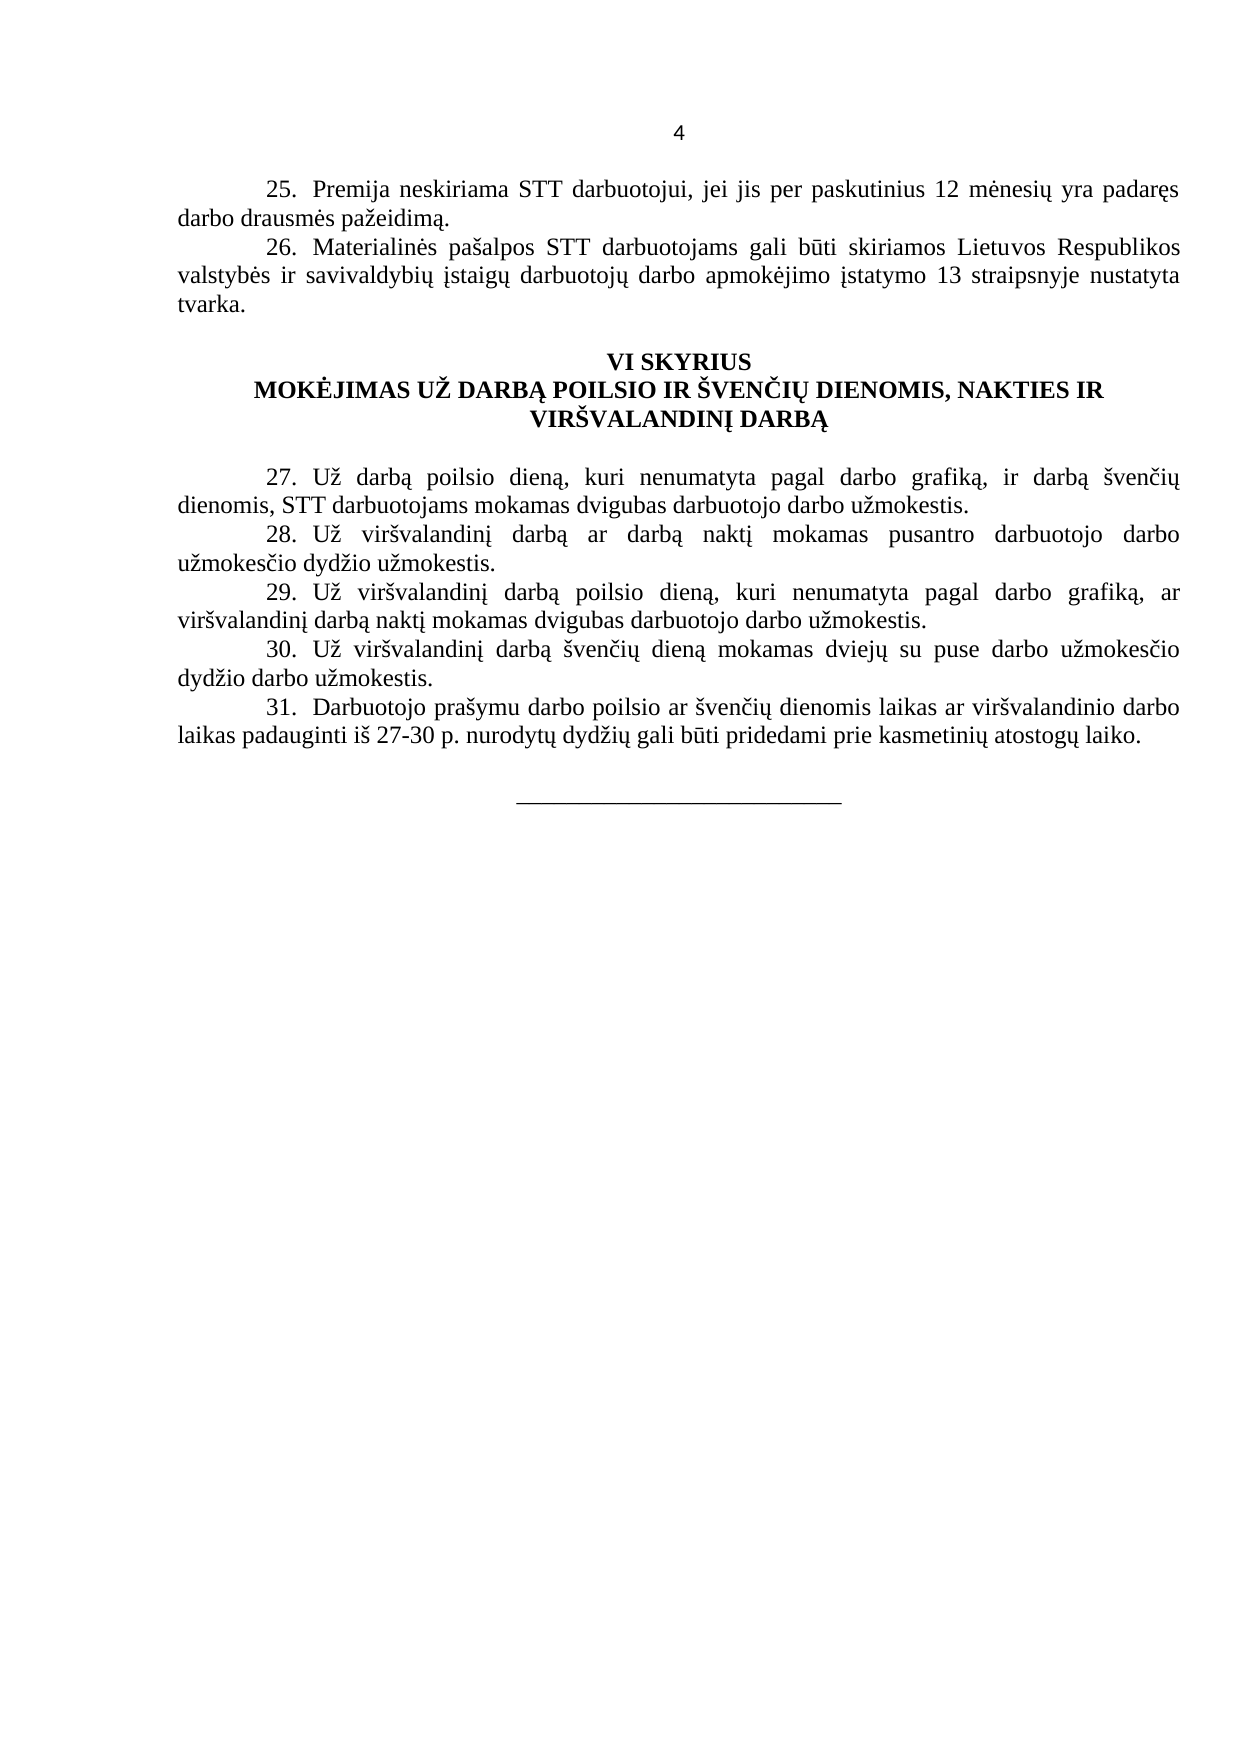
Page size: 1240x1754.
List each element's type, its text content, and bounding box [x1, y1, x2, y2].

text MOKĖJIMAS UŽ DARBĄ POILSIO IR ŠVENČIŲ DIENOMIS, NAKTIES IR VIRŠVALANDINĮ DARBĄ [177, 375, 1181, 433]
text VI SKYRIUS [177, 347, 1181, 375]
text 28. Už viršvalandinį darbą ar darbą naktį mokamas pusantro darbuotojo darbo užmokesčio dydžio užmokestis. [177, 519, 1181, 577]
text __________________________ [177, 778, 1181, 807]
text 25. Premija neskiriama STT darbuotojui, jei jis per paskutinius 12 mėnesių yra padaręs darbo drausmės pažeidimą. [177, 174, 1181, 232]
text 26. Materialinės pašalpos STT darbuotojams gali būti skiriamos Lietuvos Respublikos valstybės ir savivaldybių įstaigų darbuotojų darbo apmokėjimo įstatymo 13 straipsnyje nustatyta tvarka. [177, 232, 1181, 318]
text 30. Už viršvalandinį darbą švenčių dieną mokamas dviejų su puse darbo užmokesčio dydžio darbo užmokestis. [177, 634, 1181, 692]
text 27. Už darbą poilsio dieną, kuri nenumatyta pagal darbo grafiką, ir darbą švenčių dienomis, STT darbuotojams mokamas dvigubas darbuotojo darbo užmokestis. [177, 462, 1181, 519]
text 31. Darbuotojo prašymu darbo poilsio ar švenčių dienomis laikas ar viršvalandinio darbo laikas padauginti iš 27-30 p. nurodytų dydžių gali būti pridedami prie kasmetinių atostogų laiko. [177, 692, 1181, 749]
text 29. Už viršvalandinį darbą poilsio dieną, kuri nenumatyta pagal darbo grafiką, ar viršvalandinį darbą naktį mokamas dvigubas darbuotojo darbo užmokestis. [177, 577, 1181, 634]
